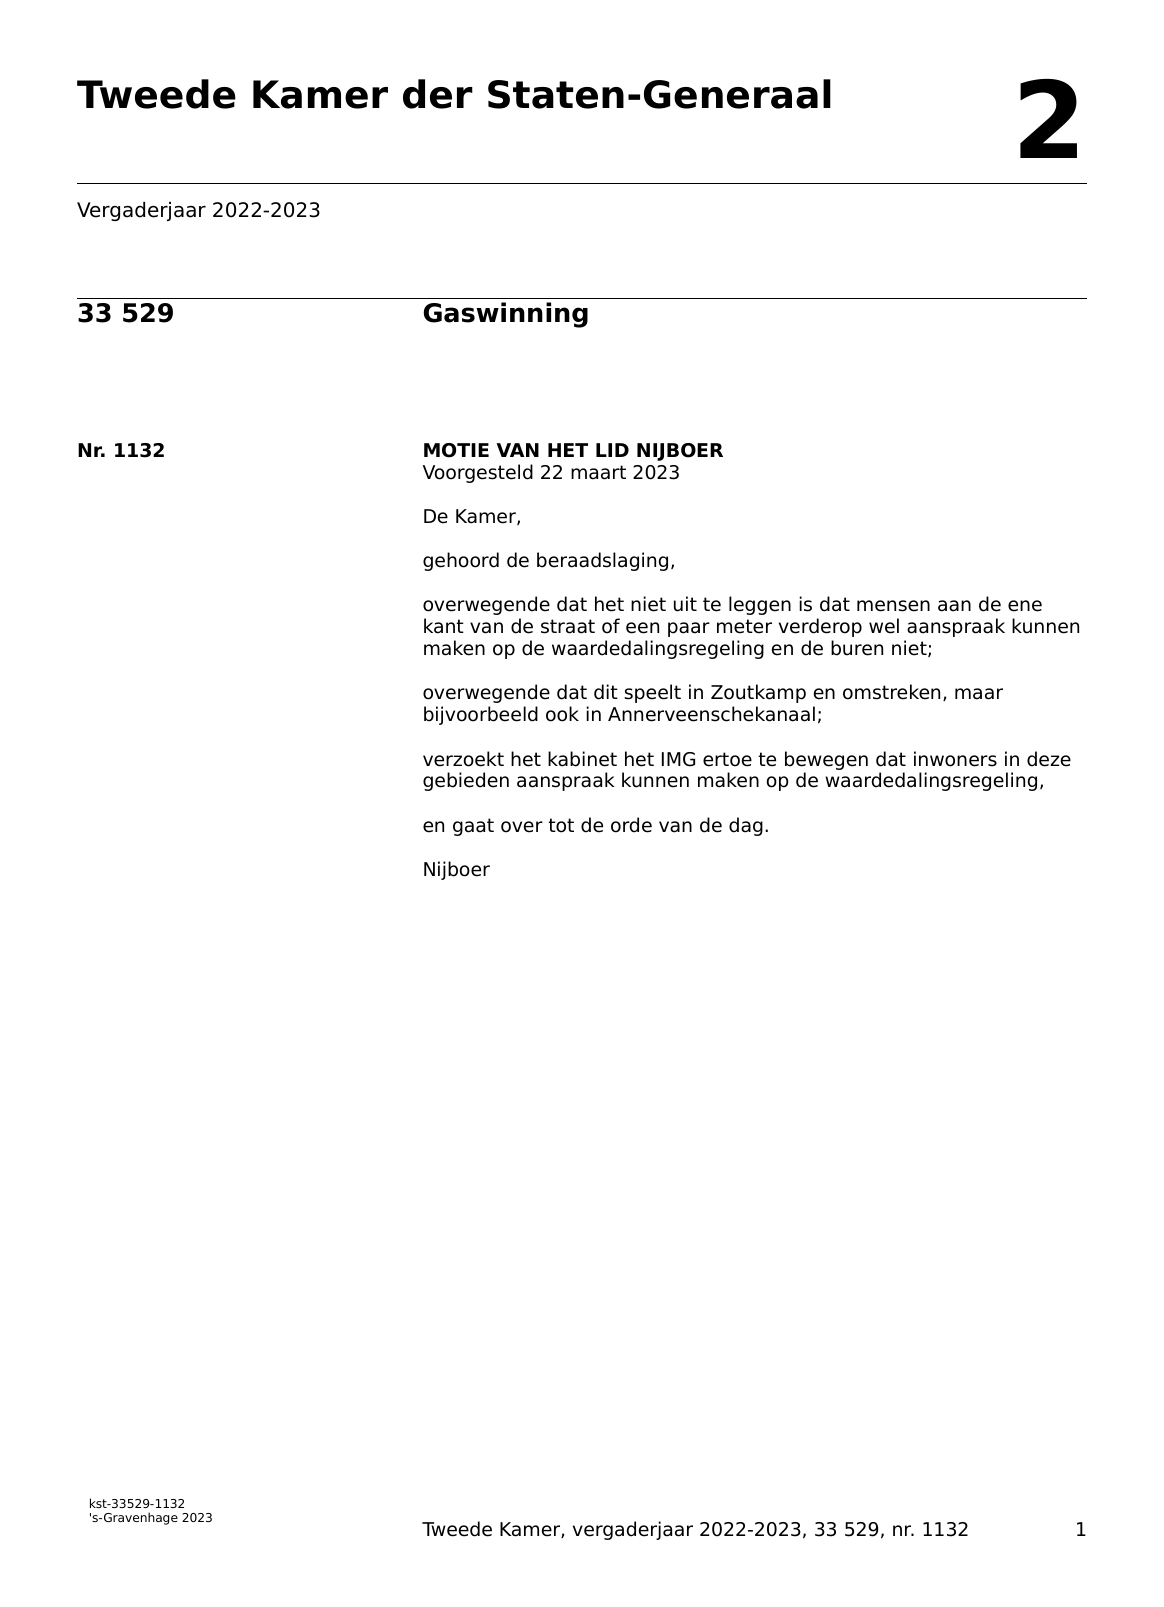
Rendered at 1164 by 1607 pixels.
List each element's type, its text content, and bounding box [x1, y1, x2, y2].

text verzoekt het kabinet het IMG ertoe te bewegen dat inwoners in deze gebieden aanspraak kunnen maken op de waardedalingsregeling, [422, 748, 1087, 792]
table_header 2 [886, 59, 1087, 183]
text en gaat over tot de orde van de dag. [422, 814, 1087, 837]
text Nijboer [422, 859, 1087, 881]
table_header Tweede Kamer der Staten-Generaal [77, 59, 886, 183]
text Voorgesteld 22 maart 2023 [422, 462, 1087, 484]
text gehoord de beraadslaging, [422, 550, 1087, 572]
text 's-Gravenhage 2023 [88, 1511, 323, 1525]
text overwegende dat het niet uit te leggen is dat mensen aan de ene kant van de straat of een paar meter verderop wel aanspraak kunnen maken op de waardedalingsregeling en de buren niet; [422, 594, 1087, 660]
table_cell Vergaderjaar 2022-2023 [77, 184, 1087, 298]
subtitle Nr. 1132 MOTIE VAN HET LID NIJBOER [77, 440, 1087, 462]
subtitle 33 529 Gaswinning [77, 299, 1087, 329]
text overwegende dat dit speelt in Zoutkamp en omstreken, maar bijvoorbeeld ook in Annerveenschekanaal; [422, 682, 1087, 726]
text kst-33529-1132 [88, 1497, 323, 1511]
text De Kamer, [422, 506, 1087, 528]
